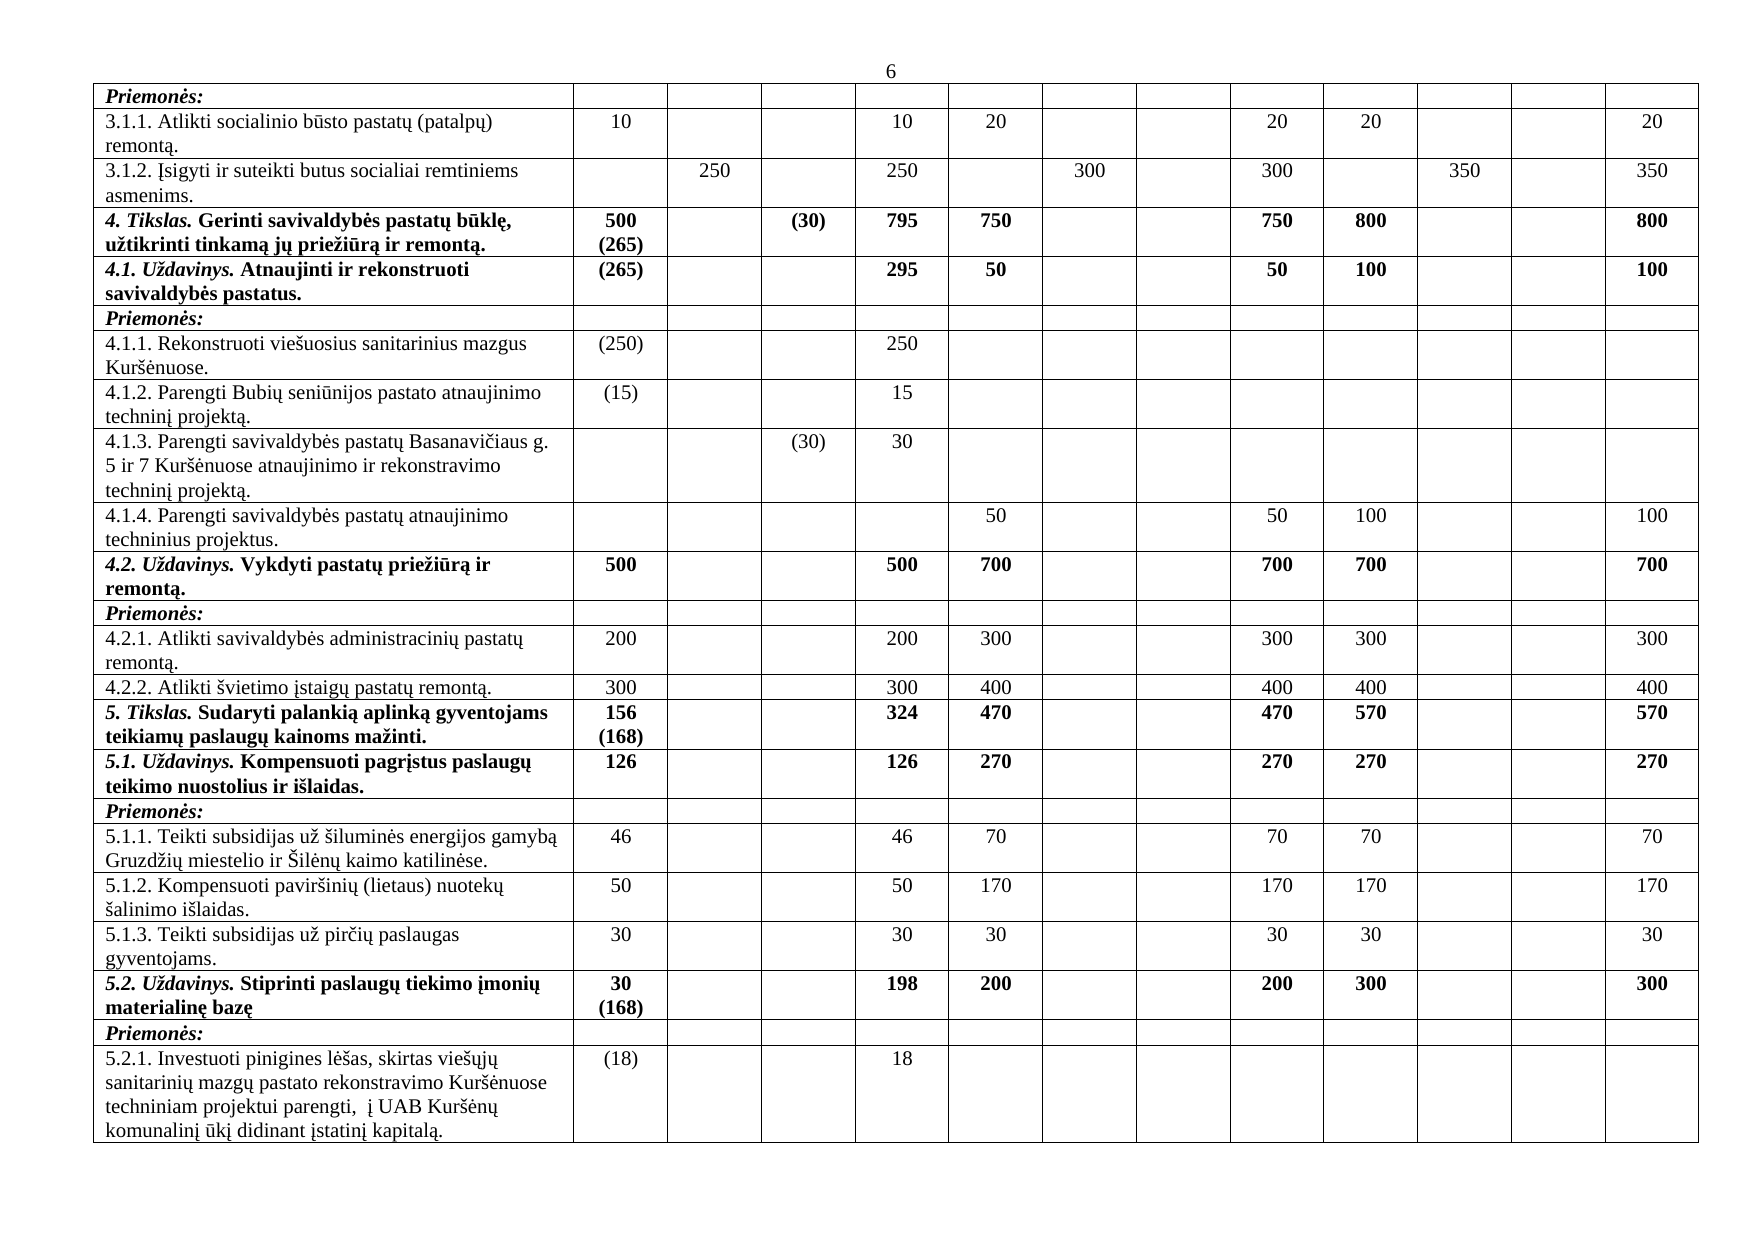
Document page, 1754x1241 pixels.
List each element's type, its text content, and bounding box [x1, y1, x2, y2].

table_cell 10 [856, 109, 948, 157]
table_cell [1324, 84, 1417, 108]
table_cell [668, 675, 761, 699]
table_cell 5.1.1. Teikti subsidijas už šiluminės energijos gamybą Gruzdžių miestelio ir Šilėnų kaimo katilinėse. [94, 824, 573, 872]
table_cell [574, 429, 667, 502]
table_cell [856, 306, 948, 330]
table_cell [1418, 331, 1511, 379]
table_cell [1512, 799, 1605, 823]
table_cell 20 [1606, 109, 1698, 157]
table_cell [762, 84, 855, 108]
table_cell [1137, 700, 1230, 748]
table_cell 5.1.2. Kompensuoti paviršinių (lietaus) nuotekų šalinimo išlaidas. [94, 873, 573, 921]
table_cell [668, 380, 761, 428]
table_cell (30) [762, 429, 855, 502]
table_cell 4.2. Uždavinys. Vykdyti pastatų priežiūrą ir remontą. [94, 552, 573, 600]
table_cell [574, 799, 667, 823]
table_cell [1418, 306, 1511, 330]
table_cell 324 [856, 700, 948, 748]
table_cell 30 [856, 922, 948, 970]
table_cell [1137, 331, 1230, 379]
table_cell [1324, 380, 1417, 428]
table_cell 700 [1231, 552, 1323, 600]
table_cell 18 [856, 1046, 948, 1142]
table_cell [1418, 824, 1511, 872]
table_cell [1512, 675, 1605, 699]
table_cell [949, 380, 1042, 428]
table_cell [949, 84, 1042, 108]
table_cell [1043, 257, 1136, 305]
table_cell [1324, 799, 1417, 823]
table_cell 4.1. Uždavinys. Atnaujinti ir rekonstruoti savivaldybės pastatus. [94, 257, 573, 305]
table_cell 30 (168) [574, 971, 667, 1019]
table_cell [668, 1020, 761, 1044]
table_cell 800 [1324, 208, 1417, 256]
table_cell 50 [1231, 257, 1323, 305]
table_cell 270 [1606, 750, 1698, 798]
table_cell [574, 84, 667, 108]
table_cell 300 [949, 626, 1042, 674]
table_cell [1418, 675, 1511, 699]
table_cell [949, 1046, 1042, 1142]
table_cell [1512, 109, 1605, 157]
table_cell 100 [1324, 503, 1417, 551]
table_cell 250 [856, 159, 948, 207]
table_cell 200 [574, 626, 667, 674]
table_cell [1418, 380, 1511, 428]
table_cell [1324, 1046, 1417, 1142]
table_cell [762, 873, 855, 921]
table_cell [1324, 429, 1417, 502]
table_cell 50 [949, 503, 1042, 551]
table_cell [1418, 109, 1511, 157]
table_cell [1231, 1046, 1323, 1142]
table_cell [1606, 429, 1698, 502]
table_cell 200 [856, 626, 948, 674]
table_cell [1418, 503, 1511, 551]
table_cell 350 [1606, 159, 1698, 207]
table_cell [1043, 331, 1136, 379]
table_cell 700 [1606, 552, 1698, 600]
table_cell 170 [1231, 873, 1323, 921]
table_cell [668, 208, 761, 256]
table_cell [668, 552, 761, 600]
table_cell [668, 429, 761, 502]
table_cell [1418, 552, 1511, 600]
table_cell 100 [1606, 503, 1698, 551]
table_cell 50 [856, 873, 948, 921]
table_cell 4.1.1. Rekonstruoti viešuosius sanitarinius mazgus Kuršėnuose. [94, 331, 573, 379]
table_cell [1324, 1020, 1417, 1044]
table_cell [1512, 601, 1605, 625]
table_cell [762, 971, 855, 1019]
table_cell [1043, 84, 1136, 108]
table_cell 300 [1231, 626, 1323, 674]
table_cell [1512, 971, 1605, 1019]
table_cell [1512, 306, 1605, 330]
table_cell 46 [856, 824, 948, 872]
table_cell [1137, 971, 1230, 1019]
table_cell [1324, 159, 1417, 207]
table_cell 250 [856, 331, 948, 379]
table_cell [1512, 257, 1605, 305]
table_cell 30 [1231, 922, 1323, 970]
table_cell 3.1.1. Atlikti socialinio būsto pastatų (patalpų) remontą. [94, 109, 573, 157]
table_cell [1231, 306, 1323, 330]
table_cell 400 [1606, 675, 1698, 699]
table_cell [1231, 429, 1323, 502]
table_cell [1043, 675, 1136, 699]
table_cell [1418, 971, 1511, 1019]
table_cell [1043, 922, 1136, 970]
table_cell [856, 1020, 948, 1044]
table_cell 170 [1606, 873, 1698, 921]
table_cell [1043, 971, 1136, 1019]
table_cell [574, 306, 667, 330]
table_cell 750 [1231, 208, 1323, 256]
table_cell [1512, 700, 1605, 748]
table_cell 200 [949, 971, 1042, 1019]
table_cell [1231, 331, 1323, 379]
table_cell 200 [1231, 971, 1323, 1019]
table_cell 500 [574, 552, 667, 600]
table_cell 4.1.2. Parengti Bubių seniūnijos pastato atnaujinimo techninį projektą. [94, 380, 573, 428]
table_cell [668, 257, 761, 305]
table_cell 30 [949, 922, 1042, 970]
table_cell 270 [949, 750, 1042, 798]
table_cell 700 [1324, 552, 1417, 600]
table_cell [1137, 208, 1230, 256]
table_cell [668, 503, 761, 551]
table_cell 4.1.4. Parengti savivaldybės pastatų atnaujinimo techninius projektus. [94, 503, 573, 551]
table_cell [762, 626, 855, 674]
table_cell [668, 824, 761, 872]
table_cell [1231, 799, 1323, 823]
table_cell 46 [574, 824, 667, 872]
table_cell [1137, 824, 1230, 872]
table_cell [1418, 84, 1511, 108]
table_cell [762, 331, 855, 379]
table_cell 5. Tikslas. Sudaryti palankią aplinką gyventojams teikiamų paslaugų kainoms mažinti. [94, 700, 573, 748]
table_cell [1137, 601, 1230, 625]
table_cell [762, 700, 855, 748]
table_cell 300 [1606, 626, 1698, 674]
table_cell 300 [1324, 971, 1417, 1019]
table_cell 4.2.1. Atlikti savivaldybės administracinių pastatų remontą. [94, 626, 573, 674]
table_cell [668, 109, 761, 157]
table_cell [1043, 750, 1136, 798]
table_cell [762, 306, 855, 330]
table_cell 300 [1606, 971, 1698, 1019]
table_cell [762, 159, 855, 207]
table_cell 100 [1324, 257, 1417, 305]
table_cell [668, 922, 761, 970]
table_cell [1043, 380, 1136, 428]
table_cell [762, 109, 855, 157]
table_cell [856, 84, 948, 108]
table_cell [1043, 306, 1136, 330]
table_cell [1137, 257, 1230, 305]
table_cell [1418, 257, 1511, 305]
table_cell [1137, 109, 1230, 157]
table_cell [1418, 1020, 1511, 1044]
table_cell 570 [1324, 700, 1417, 748]
table_cell Priemonės: [94, 799, 573, 823]
table_cell [668, 700, 761, 748]
table_cell [1418, 626, 1511, 674]
table_cell [762, 824, 855, 872]
table_cell [856, 799, 948, 823]
table_cell [668, 799, 761, 823]
table_cell [1418, 601, 1511, 625]
table_cell 30 [574, 922, 667, 970]
table_cell [1137, 84, 1230, 108]
table_cell [949, 159, 1042, 207]
table_cell 300 [574, 675, 667, 699]
table_cell 5.2. Uždavinys. Stiprinti paslaugų tiekimo įmonių materialinę bazę [94, 971, 573, 1019]
table_cell [1606, 84, 1698, 108]
table_cell [1043, 429, 1136, 502]
table_cell [1231, 380, 1323, 428]
table_cell 700 [949, 552, 1042, 600]
table_cell [762, 675, 855, 699]
table_cell 800 [1606, 208, 1698, 256]
table_cell 30 [856, 429, 948, 502]
table_cell 126 [856, 750, 948, 798]
table_cell [668, 626, 761, 674]
table_cell 400 [1324, 675, 1417, 699]
table_cell 270 [1231, 750, 1323, 798]
table_cell 20 [949, 109, 1042, 157]
table_cell [1418, 429, 1511, 502]
table_cell [1137, 799, 1230, 823]
table_cell 156 (168) [574, 700, 667, 748]
table_cell 295 [856, 257, 948, 305]
table_cell [1137, 503, 1230, 551]
table_cell [949, 331, 1042, 379]
table_cell [1512, 380, 1605, 428]
table_cell [949, 799, 1042, 823]
table_cell Priemonės: [94, 1020, 573, 1044]
table_cell [1231, 1020, 1323, 1044]
table_cell [1418, 208, 1511, 256]
table_cell 470 [1231, 700, 1323, 748]
table_cell 30 [1324, 922, 1417, 970]
table_cell [1606, 1020, 1698, 1044]
table_cell 126 [574, 750, 667, 798]
table_cell 30 [1606, 922, 1698, 970]
table_cell [1512, 922, 1605, 970]
table_cell [1512, 1046, 1605, 1142]
table_cell [1324, 331, 1417, 379]
table_cell (265) [574, 257, 667, 305]
table_cell [1137, 552, 1230, 600]
table_cell [1043, 824, 1136, 872]
table_cell 300 [1043, 159, 1136, 207]
table_cell 70 [1231, 824, 1323, 872]
table_cell (15) [574, 380, 667, 428]
table_cell [762, 257, 855, 305]
table_cell [762, 380, 855, 428]
table_cell [668, 971, 761, 1019]
table_cell 50 [949, 257, 1042, 305]
table_cell (30) [762, 208, 855, 256]
table_cell Priemonės: [94, 601, 573, 625]
table_cell Priemonės: [94, 306, 573, 330]
table_cell [1137, 1020, 1230, 1044]
table_cell [762, 750, 855, 798]
table_cell [762, 601, 855, 625]
table_cell [1418, 700, 1511, 748]
table_cell 4. Tikslas. Gerinti savivaldybės pastatų būklę, užtikrinti tinkamą jų priežiūrą ir remontą. [94, 208, 573, 256]
table_cell [668, 84, 761, 108]
table_cell 400 [949, 675, 1042, 699]
table_cell 4.1.3. Parengti savivaldybės pastatų Basanavičiaus g. 5 ir 7 Kuršėnuose atnaujinimo ir rekonstravimo techninį projektą. [94, 429, 573, 502]
table_cell [668, 750, 761, 798]
table_cell 400 [1231, 675, 1323, 699]
table_cell [1512, 159, 1605, 207]
table_cell [1137, 626, 1230, 674]
table_cell [856, 503, 948, 551]
table_cell [1606, 380, 1698, 428]
table_cell 500 (265) [574, 208, 667, 256]
table_cell [1606, 1046, 1698, 1142]
table_cell [1137, 873, 1230, 921]
table_cell [1512, 873, 1605, 921]
table_cell [574, 503, 667, 551]
table_cell [1043, 1020, 1136, 1044]
table_cell [762, 1020, 855, 1044]
table_cell [1043, 601, 1136, 625]
table_cell [1137, 675, 1230, 699]
table_cell 170 [949, 873, 1042, 921]
table_cell [1043, 552, 1136, 600]
table_cell [1606, 331, 1698, 379]
table_cell 4.2.2. Atlikti švietimo įstaigų pastatų remontą. [94, 675, 573, 699]
table_cell [1043, 208, 1136, 256]
table_cell 570 [1606, 700, 1698, 748]
table_cell Priemonės: [94, 84, 573, 108]
table_cell [949, 306, 1042, 330]
table_cell [1043, 503, 1136, 551]
table_cell 5.2.1. Investuoti pinigines lėšas, skirtas viešųjų sanitarinių mazgų pastato rekonstravimo Kuršėnuose techniniam projektui parengti, į UAB Kuršėnų komunalinį ūkį didinant įstatinį kapitalą. [94, 1046, 573, 1142]
table_cell [1512, 1020, 1605, 1044]
table_cell [1043, 700, 1136, 748]
table_cell 100 [1606, 257, 1698, 305]
table_cell 5.1.3. Teikti subsidijas už pirčių paslaugas gyventojams. [94, 922, 573, 970]
table_cell [574, 601, 667, 625]
table_cell [1512, 503, 1605, 551]
table_cell [762, 552, 855, 600]
table_cell [1137, 1046, 1230, 1142]
table_cell [1512, 750, 1605, 798]
table_cell (250) [574, 331, 667, 379]
table_cell [1231, 84, 1323, 108]
table_cell 300 [1324, 626, 1417, 674]
table_cell 70 [1324, 824, 1417, 872]
table_cell 3.1.2. Įsigyti ir suteikti butus socialiai remtiniems asmenims. [94, 159, 573, 207]
table_cell 250 [668, 159, 761, 207]
table_cell 750 [949, 208, 1042, 256]
table_cell [1512, 429, 1605, 502]
table_cell 20 [1231, 109, 1323, 157]
table_cell [949, 601, 1042, 625]
table_cell [856, 601, 948, 625]
table_cell [1418, 1046, 1511, 1142]
table_cell [1137, 750, 1230, 798]
table_cell [1137, 306, 1230, 330]
table_cell 300 [1231, 159, 1323, 207]
table_cell 20 [1324, 109, 1417, 157]
table_cell [668, 1046, 761, 1142]
table_cell [1512, 84, 1605, 108]
table_cell 50 [574, 873, 667, 921]
table_cell 270 [1324, 750, 1417, 798]
table_cell [1418, 922, 1511, 970]
table_cell [762, 922, 855, 970]
table_cell [1231, 601, 1323, 625]
table_cell [1606, 799, 1698, 823]
table_cell [1137, 429, 1230, 502]
table_cell [762, 799, 855, 823]
table_cell [668, 306, 761, 330]
table_cell 350 [1418, 159, 1511, 207]
table_cell (18) [574, 1046, 667, 1142]
table_cell [668, 873, 761, 921]
table_cell [1137, 922, 1230, 970]
table_cell [1512, 208, 1605, 256]
table_cell 15 [856, 380, 948, 428]
table_cell [1512, 824, 1605, 872]
table_cell [668, 331, 761, 379]
table_cell 500 [856, 552, 948, 600]
table_cell [762, 503, 855, 551]
table_cell [1137, 159, 1230, 207]
table_cell [949, 1020, 1042, 1044]
table_cell [1418, 873, 1511, 921]
table_cell [762, 1046, 855, 1142]
table_cell [1137, 380, 1230, 428]
table_cell 300 [856, 675, 948, 699]
table_cell [1512, 552, 1605, 600]
table_cell 70 [1606, 824, 1698, 872]
table_cell [949, 429, 1042, 502]
table_cell 795 [856, 208, 948, 256]
table_cell 170 [1324, 873, 1417, 921]
table_cell 70 [949, 824, 1042, 872]
table_cell [1606, 601, 1698, 625]
table_cell 50 [1231, 503, 1323, 551]
table_cell 10 [574, 109, 667, 157]
table_cell 470 [949, 700, 1042, 748]
table_cell [1512, 626, 1605, 674]
table_cell [574, 1020, 667, 1044]
table_cell [1324, 601, 1417, 625]
table_cell [1043, 799, 1136, 823]
table_cell [1043, 626, 1136, 674]
table_cell [668, 601, 761, 625]
table_cell [1043, 873, 1136, 921]
table_cell [1043, 1046, 1136, 1142]
table_cell [1418, 799, 1511, 823]
table_cell [1512, 331, 1605, 379]
table_cell [1606, 306, 1698, 330]
table_cell [1324, 306, 1417, 330]
table_cell [1418, 750, 1511, 798]
table_cell 198 [856, 971, 948, 1019]
table_cell [574, 159, 667, 207]
table_cell 5.1. Uždavinys. Kompensuoti pagrįstus paslaugų teikimo nuostolius ir išlaidas. [94, 750, 573, 798]
table_cell [1043, 109, 1136, 157]
